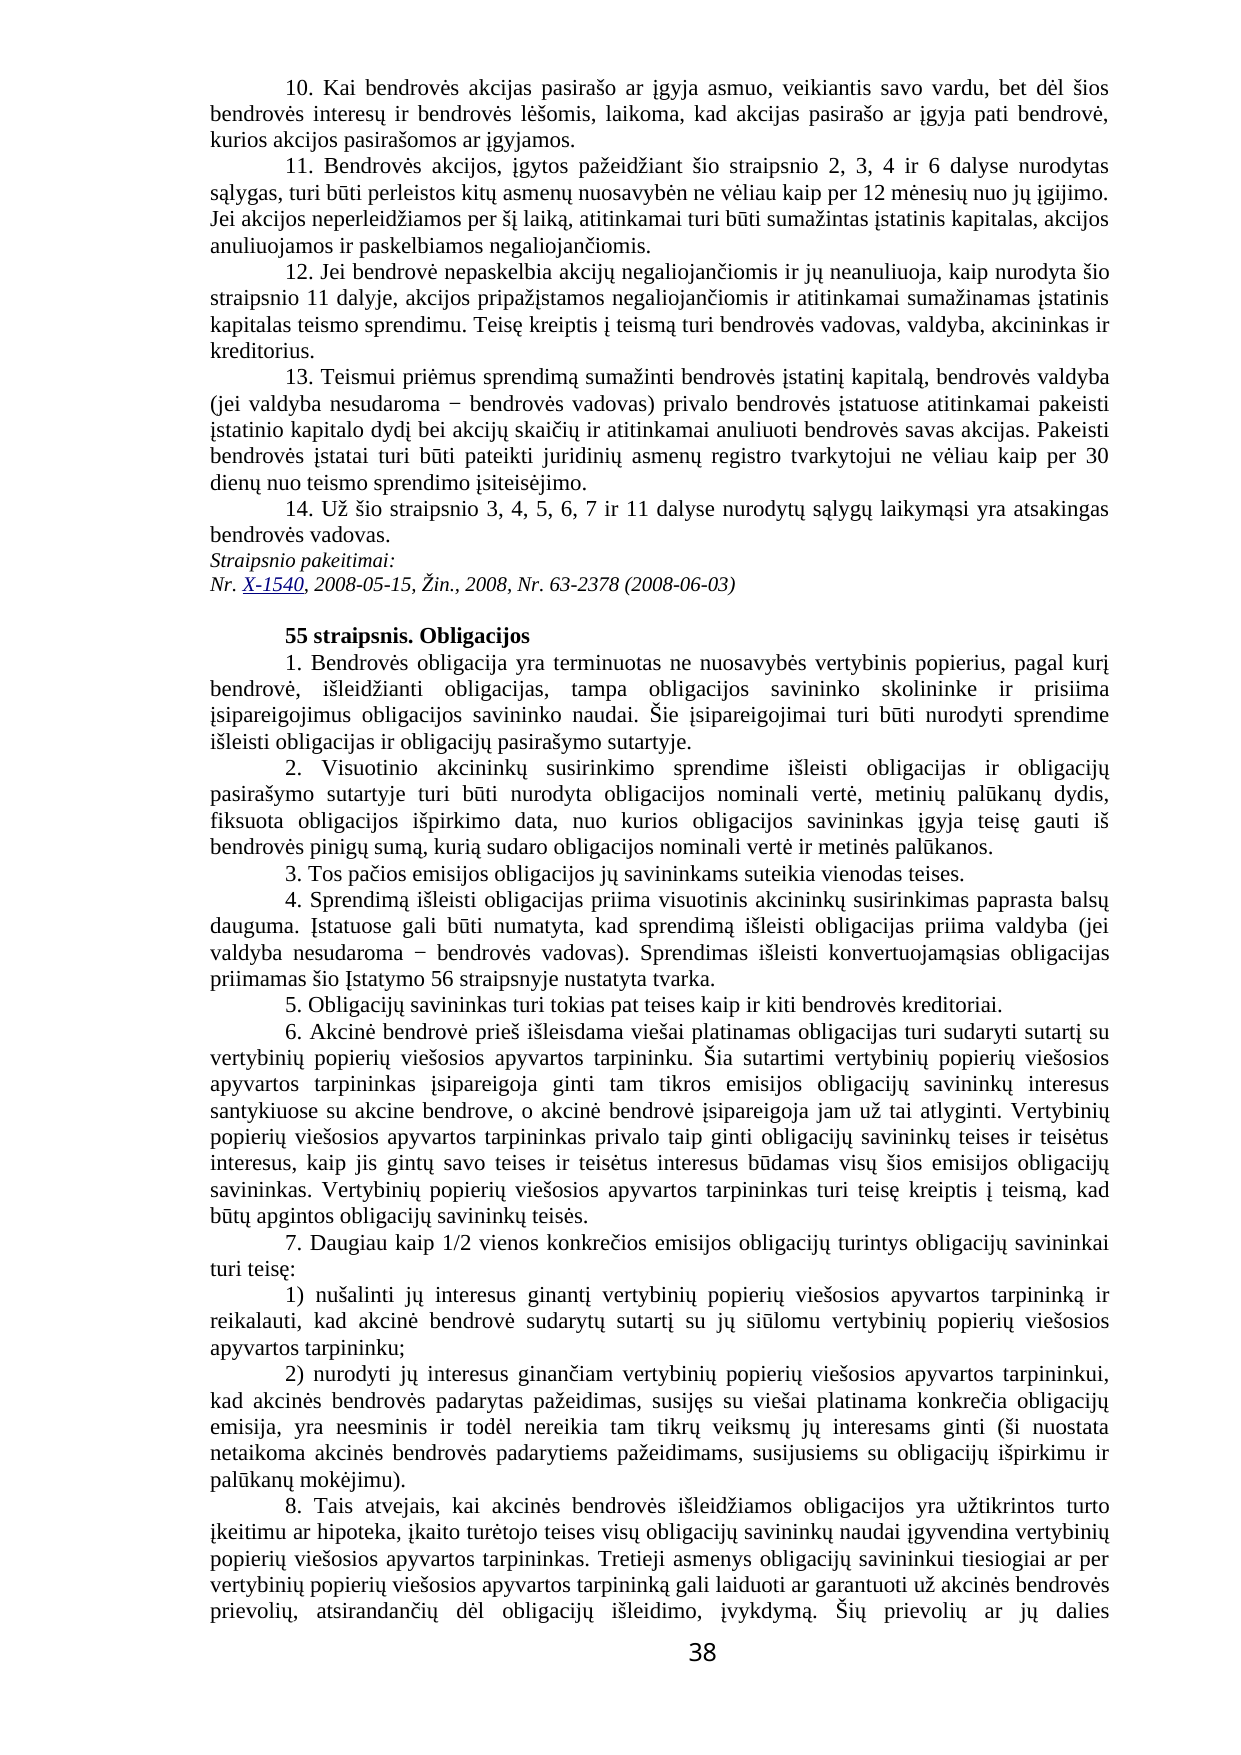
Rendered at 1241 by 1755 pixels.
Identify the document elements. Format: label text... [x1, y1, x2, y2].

text Nr. X-1540, 2008-05-15, Žin., 2008, Nr. 63-2378 (2008-06-03) [210, 572, 1111, 596]
text 8. Tais atvejais, kai akcinės bendrovės išleidžiamos obligacijos yra užtikrintos turto įkeitimu ar hipoteka, įkaito turėtojo teises visų obligacijų savininkų naudai įgyvendina vertybinių popierių viešosios apyvartos tarpininkas. Tretieji asmenys obligacijų savininkui tiesiogiai ar per vertybinių popierių viešosios apyvartos tarpininką gali laiduoti ar garantuoti už akcinės bendrovės prievolių, atsirandančių dėl obligacijų išleidimo, įvykdymą. Šių prievolių ar jų dalies [210, 1492, 1111, 1624]
text 3. Tos pačios emisijos obligacijos jų savininkams suteikia vienodas teises. [210, 859, 1111, 886]
text 2. Visuotinio akcininkų susirinkimo sprendime išleisti obligacijas ir obligacijų pasirašymo sutartyje turi būti nurodyta obligacijos nominali vertė, metinių palūkanų dydis, fiksuota obligacijos išpirkimo data, nuo kurios obligacijos savininkas įgyja teisę gauti iš bendrovės pinigų sumą, kurią sudaro obligacijos nominali vertė ir metinės palūkanos. [210, 754, 1111, 859]
text 11. Bendrovės akcijos, įgytos pažeidžiant šio straipsnio 2, 3, 4 ir 6 dalyse nurodytas sąlygas, turi būti perleistos kitų asmenų nuosavybėn ne vėliau kaip per 12 mėnesių nuo jų įgijimo. Jei akcijos neperleidžiamos per šį laiką, atitinkamai turi būti sumažintas įstatinis kapitalas, akcijos anuliuojamos ir paskelbiamos negaliojančiomis. [210, 153, 1111, 258]
text 2) nurodyti jų interesus ginančiam vertybinių popierių viešosios apyvartos tarpininkui, kad akcinės bendrovės padarytas pažeidimas, susijęs su viešai platinama konkrečia obligacijų emisija, yra neesminis ir todėl nereikia tam tikrų veiksmų jų interesams ginti (ši nuostata netaikoma akcinės bendrovės padarytiems pažeidimams, susijusiems su obligacijų išpirkimu ir palūkanų mokėjimu). [210, 1360, 1111, 1492]
text 4. Sprendimą išleisti obligacijas priima visuotinis akcininkų susirinkimas paprasta balsų dauguma. Įstatuose gali būti numatyta, kad sprendimą išleisti obligacijas priima valdyba (jei valdyba nesudaroma − bendrovės vadovas). Sprendimas išleisti konvertuojamąsias obligacijas priimamas šio Įstatymo 56 straipsnyje nustatyta tvarka. [210, 886, 1111, 991]
text 6. Akcinė bendrovė prieš išleisdama viešai platinamas obligacijas turi sudaryti sutartį su vertybinių popierių viešosios apyvartos tarpininku. Šia sutartimi vertybinių popierių viešosios apyvartos tarpininkas įsipareigoja ginti tam tikros emisijos obligacijų savininkų interesus santykiuose su akcine bendrove, o akcinė bendrovė įsipareigoja jam už tai atlyginti. Vertybinių popierių viešosios apyvartos tarpininkas privalo taip ginti obligacijų savininkų teises ir teisėtus interesus, kaip jis gintų savo teises ir teisėtus interesus būdamas visų šios emisijos obligacijų savininkas. Vertybinių popierių viešosios apyvartos tarpininkas turi teisę kreiptis į teismą, kad būtų apgintos obligacijų savininkų teisės. [210, 1018, 1111, 1228]
text 55 straipsnis. Obligacijos [210, 622, 1111, 649]
text 5. Obligacijų savininkas turi tokias pat teises kaip ir kiti bendrovės kreditoriai. [210, 991, 1111, 1018]
text 13. Teismui priėmus sprendimą sumažinti bendrovės įstatinį kapitalą, bendrovės valdyba (jei valdyba nesudaroma − bendrovės vadovas) privalo bendrovės įstatuose atitinkamai pakeisti įstatinio kapitalo dydį bei akcijų skaičių ir atitinkamai anuliuoti bendrovės savas akcijas. Pakeisti bendrovės įstatai turi būti pateikti juridinių asmenų registro tvarkytojui ne vėliau kaip per 30 dienų nuo teismo sprendimo įsiteisėjimo. [210, 363, 1111, 495]
text 7. Daugiau kaip 1/2 vienos konkrečios emisijos obligacijų turintys obligacijų savininkai turi teisę: [210, 1228, 1111, 1281]
text 12. Jei bendrovė nepaskelbia akcijų negaliojančiomis ir jų neanuliuoja, kaip nurodyta šio straipsnio 11 dalyje, akcijos pripažįstamos negaliojančiomis ir atitinkamai sumažinamas įstatinis kapitalas teismo sprendimu. Teisę kreiptis į teismą turi bendrovės vadovas, valdyba, akcininkas ir kreditorius. [210, 258, 1111, 363]
text 1. Bendrovės obligacija yra terminuotas ne nuosavybės vertybinis popierius, pagal kurį bendrovė, išleidžianti obligacijas, tampa obligacijos savininko skolininke ir prisiima įsipareigojimus obligacijos savininko naudai. Šie įsipareigojimai turi būti nurodyti sprendime išleisti obligacijas ir obligacijų pasirašymo sutartyje. [210, 649, 1111, 754]
text 10. Kai bendrovės akcijas pasirašo ar įgyja asmuo, veikiantis savo vardu, bet dėl šios bendrovės interesų ir bendrovės lėšomis, laikoma, kad akcijas pasirašo ar įgyja pati bendrovė, kurios akcijos pasirašomos ar įgyjamos. [210, 73, 1111, 153]
text 14. Už šio straipsnio 3, 4, 5, 6, 7 ir 11 dalyse nurodytų sąlygų laikymąsi yra atsakingas bendrovės vadovas. [210, 495, 1111, 548]
text 1) nušalinti jų interesus ginantį vertybinių popierių viešosios apyvartos tarpininką ir reikalauti, kad akcinė bendrovė sudarytų sutartį su jų siūlomu vertybinių popierių viešosios apyvartos tarpininku; [210, 1281, 1111, 1360]
text Straipsnio pakeitimai: [210, 548, 1111, 572]
